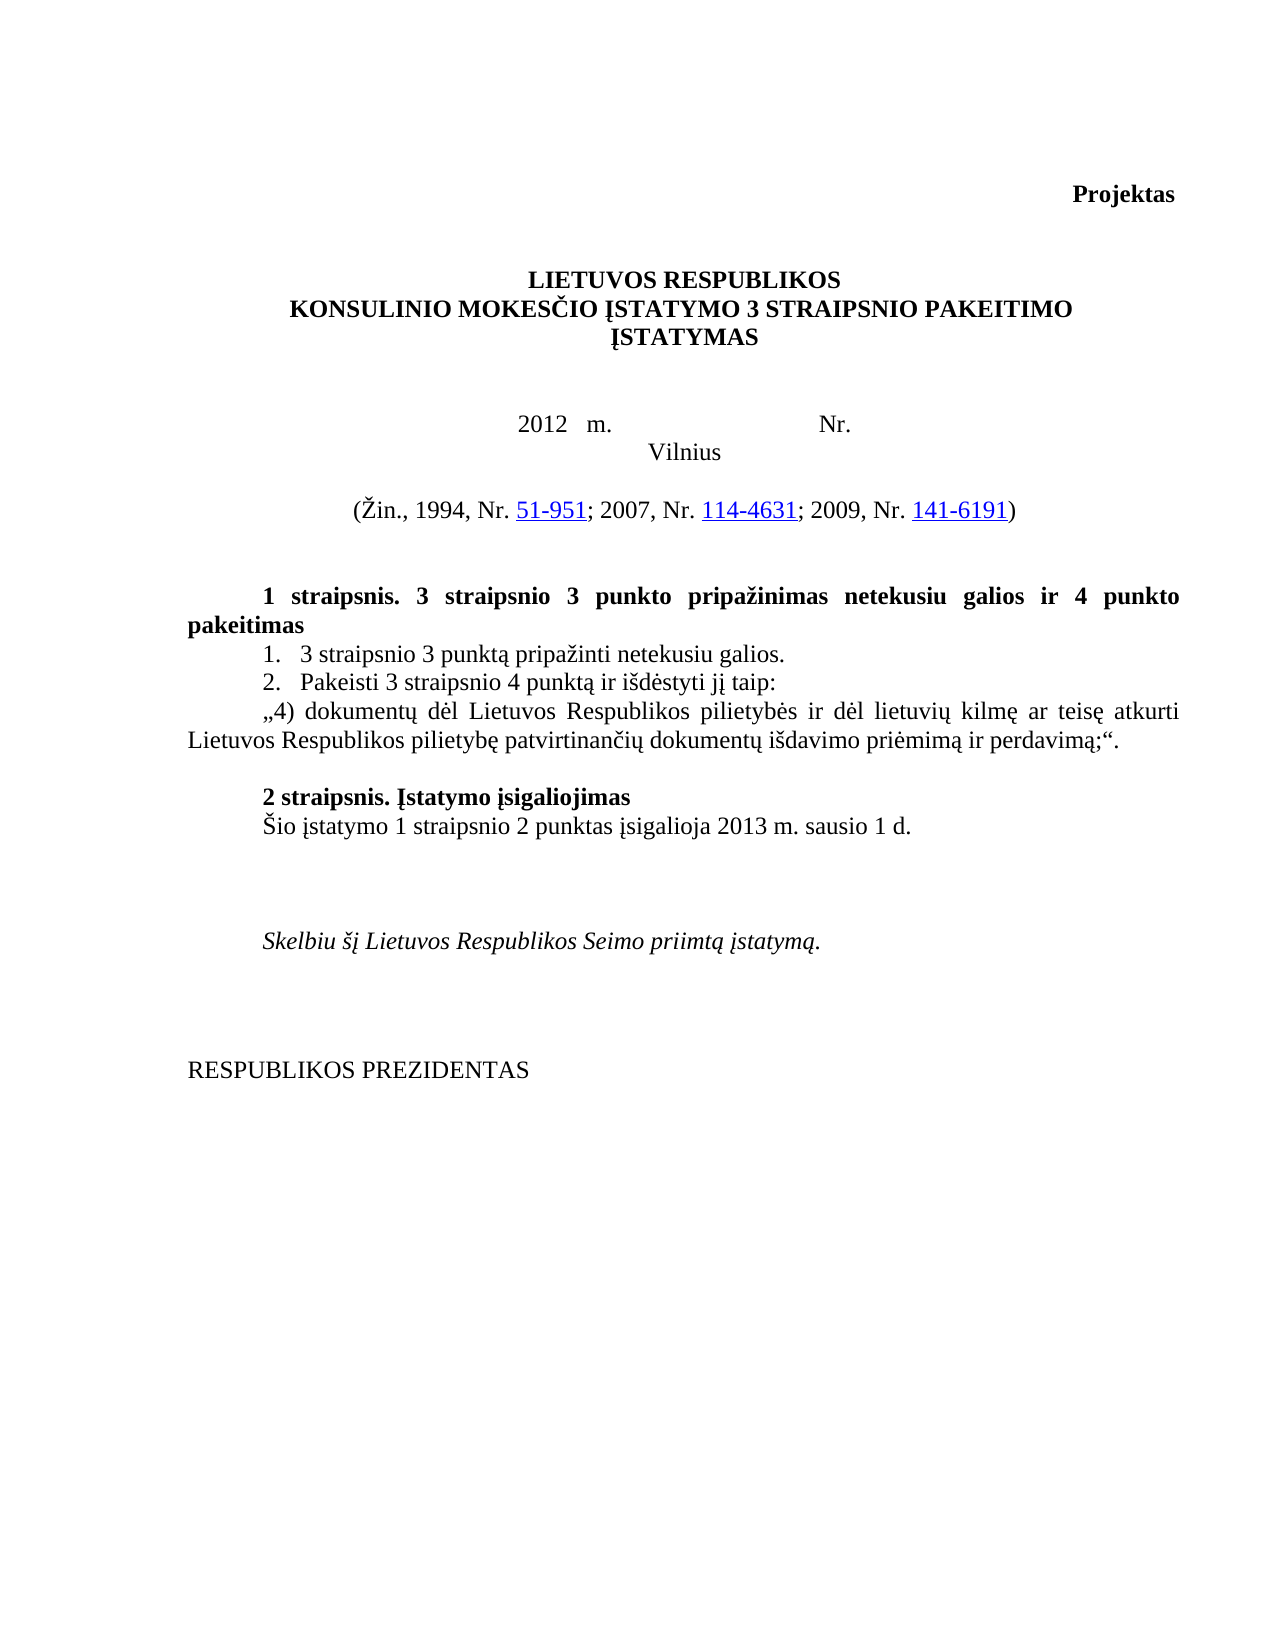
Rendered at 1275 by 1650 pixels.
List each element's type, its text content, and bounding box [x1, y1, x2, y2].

text KONSULINIO MOKESČIO ĮSTATYMO 3 STRAIPSNIO PAKEITIMO [187, 294, 1181, 322]
text 2. Pakeisti 3 straipsnio 4 punktą ir išdėstyti jį taip: [262, 667, 1181, 696]
text (Žin., 1994, Nr. 51-951; 2007, Nr. 114-4631; 2009, Nr. 141-6191) [187, 495, 1181, 524]
text RESPUBLIKOS PREZIDENTAS [187, 1056, 1181, 1084]
text Šio įstatymo 1 straipsnio 2 punktas įsigalioja 2013 m. sausio 1 d. [187, 811, 1181, 840]
text „4) dokumentų dėl Lietuvos Respublikos pilietybės ir dėl lietuvių kilmę ar teisę atkurti Lietuvos Respublikos pilietybę patvirtinančių dokumentų išdavimo priėmimą ir perdavimą;“. [187, 696, 1181, 754]
text Projektas [187, 179, 1181, 207]
text 1. 3 straipsnio 3 punktą pripažinti netekusiu galios. [262, 639, 1181, 667]
text ĮSTATYMAS [187, 322, 1181, 351]
text 1 straipsnis. 3 straipsnio 3 punkto pripažinimas netekusiu galios ir 4 punkto pakeitimas [187, 581, 1181, 639]
text 2 straipsnis. Įstatymo įsigaliojimas [187, 782, 1181, 811]
text 2012 m. Nr. [187, 409, 1181, 437]
text Vilnius [187, 437, 1181, 466]
text Skelbiu šį Lietuvos Respublikos Seimo priimtą įstatymą. [187, 926, 1181, 955]
text LIETUVOS RESPUBLIKOS [187, 265, 1181, 294]
